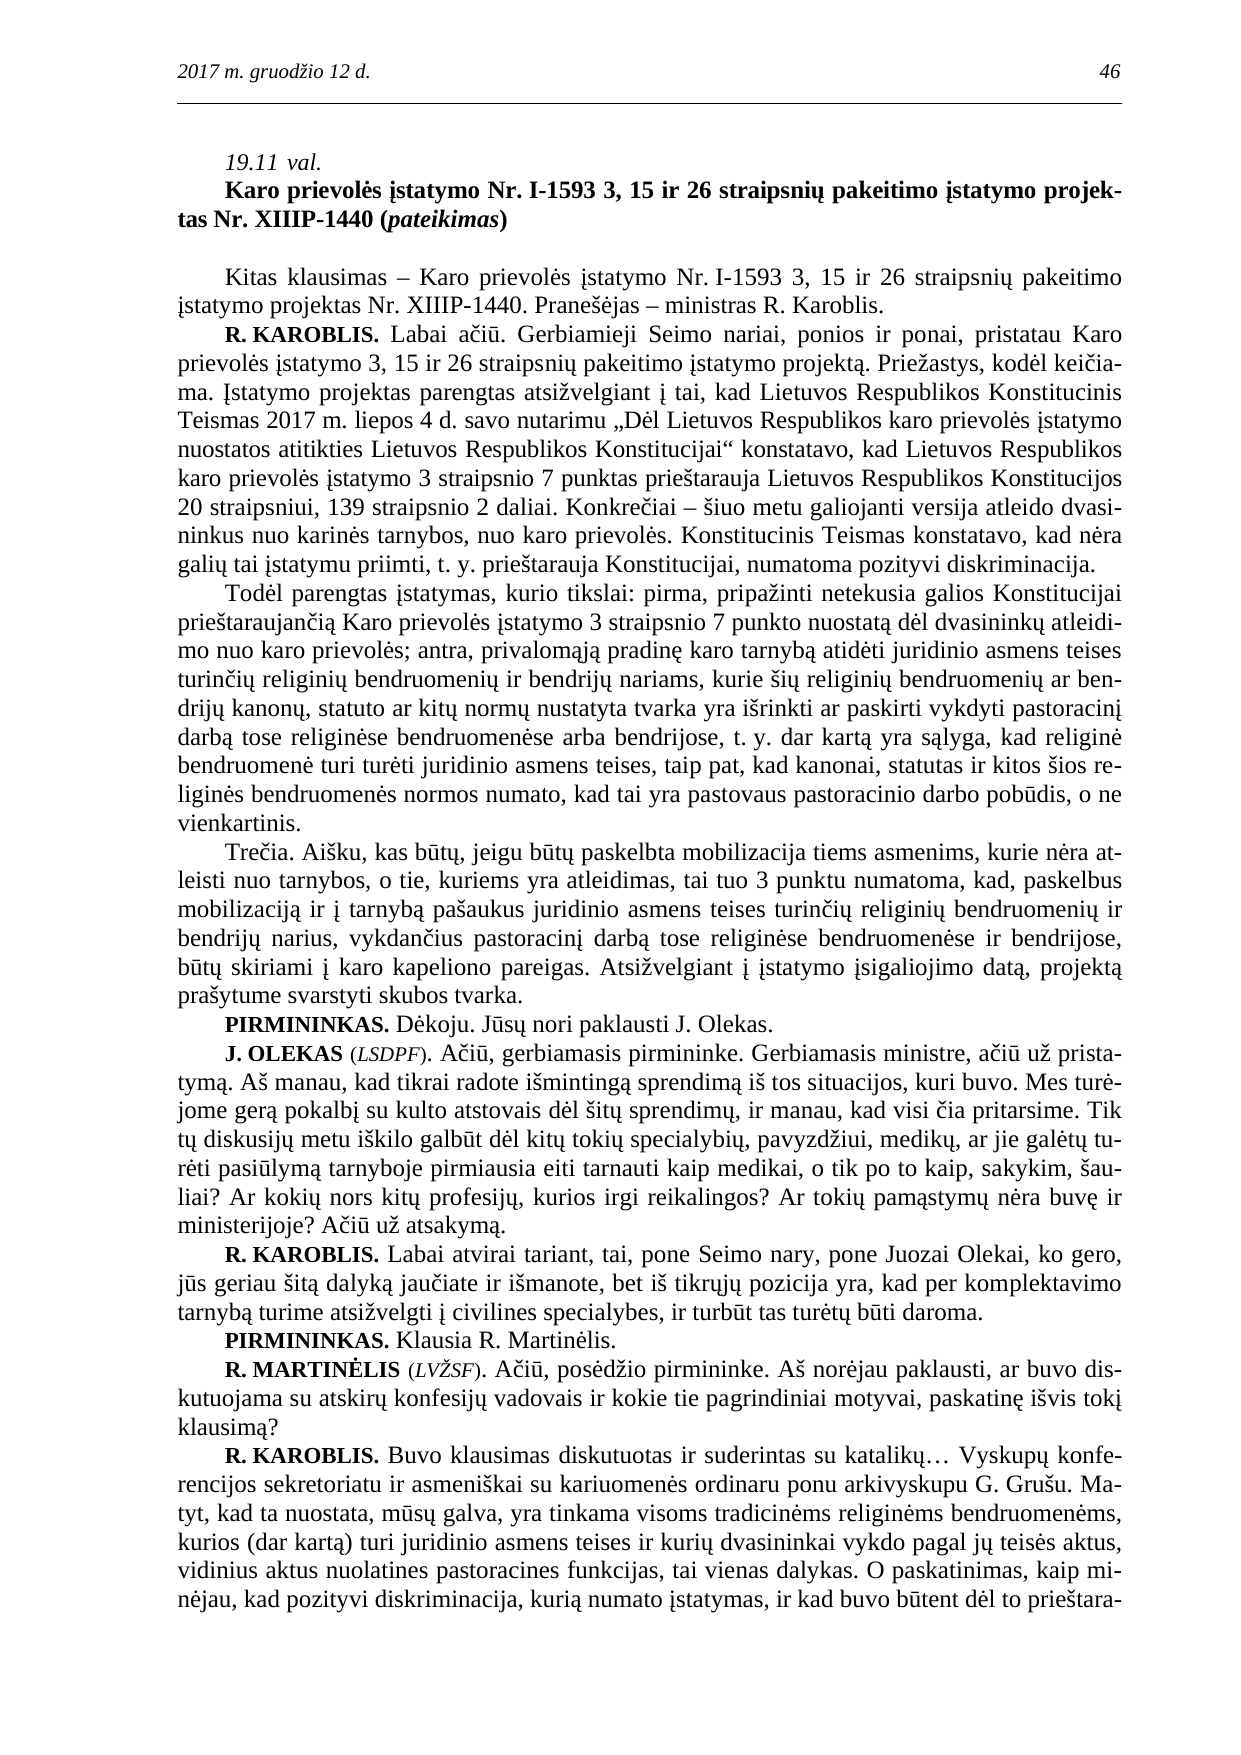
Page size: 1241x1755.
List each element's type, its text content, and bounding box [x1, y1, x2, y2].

text 19.11 val. [224, 148, 1122, 175]
text To­dėl pa­reng­tas įsta­ty­mas, ku­rio tiks­lai: pir­ma, pri­pa­žin­ti ne­te­ku­sia ga­lios Kon­sti­tu­ci­jai prieš­ta­rau­jan­čią Ka­ro prie­vo­lės įsta­ty­mo 3 straips­nio 7 punk­to nuo­sta­tą dėl dva­si­nin­kų at­lei­di­mo nuo ka­ro prie­vo­lės; an­tra, pri­va­lo­mą­ją pra­di­nę ka­ro tar­ny­bą ati­dė­ti ju­ri­di­nio as­mens tei­ses tu­rin­čių re­li­gi­nių ben­druo­me­nių ir ben­dri­jų na­riams, ku­rie šių re­li­gi­nių ben­druo­me­nių ar ben­dri­jų ka­no­nų, sta­tu­to ar ki­tų nor­mų nu­sta­ty­ta tvar­ka yra iš­rink­ti ar pa­skir­ti vyk­dy­ti pa­sto­ra­ci­nį dar­bą to­se re­li­gi­nė­se ben­druo­me­nė­se ar­ba ben­dri­jo­se, t. y. dar kar­tą yra są­ly­ga, kad re­li­gi­nė ben­druo­me­nė tu­ri tu­rė­ti ju­ri­di­nio as­mens tei­ses, taip pat, kad ka­no­nai, sta­tu­tas ir ki­tos šios re­li­gi­nės ben­druo­me­nės nor­mos nu­ma­to, kad tai yra pa­sto­vaus pa­sto­ra­ci­nio dar­bo po­bū­dis, o ne vien­kar­ti­nis. [177, 578, 1122, 837]
text R. KAROBLIS. Bu­vo klau­si­mas dis­ku­tuo­tas ir su­de­rin­tas su ka­ta­li­kų… Vys­ku­pų kon­fe­ren­ci­jos sek­re­to­ria­tu ir as­me­niš­kai su ka­riuo­me­nės or­di­na­ru po­nu ar­ki­vys­ku­pu G. Gru­šu. Ma­tyt, kad ta nuo­sta­ta, mū­sų gal­va, yra tin­ka­ma vi­soms tra­di­ci­nėms re­li­gi­nėms ben­druo­me­nėms, ku­rios (dar kar­tą) tu­ri ju­ri­di­nio as­mens tei­ses ir ku­rių dva­si­nin­kai vyk­do pa­gal jų tei­sės ak­tus, vi­di­nius ak­tus nuo­la­ti­nes pa­sto­ra­ci­nes funk­ci­jas, tai vie­nas da­ly­kas. O pa­ska­ti­ni­mas, kaip mi­nė­jau, kad po­zi­ty­vi dis­kri­mi­na­ci­ja, ku­rią nu­ma­to įsta­ty­mas, ir kad bu­vo bū­tent dėl to prieš­ta­ra­ [177, 1440, 1122, 1613]
text PIRMININKAS. Klau­sia R. Mar­ti­nė­lis. [177, 1325, 1122, 1354]
text R. MARTINĖLIS (LVŽSF). Ačiū, po­sė­džio pir­mi­nin­ke. Aš no­rė­jau pa­klaus­ti, ar bu­vo dis­ku­tuo­ja­ma su at­ski­rų kon­fe­si­jų va­do­vais ir ko­kie tie pa­grin­di­niai mo­ty­vai, pa­ska­ti­nę iš­vis to­kį klau­si­mą? [177, 1354, 1122, 1440]
text PIRMININKAS. Dė­ko­ju. Jū­sų no­ri pa­klaus­ti J. Ole­kas. [177, 1009, 1122, 1038]
text J. OLEKAS (LSDPF). Ačiū, ger­bia­ma­sis pir­mi­nin­ke. Ger­bia­ma­sis mi­nist­re, ačiū už pri­sta­ty­mą. Aš ma­nau, kad tik­rai ra­do­te iš­min­tin­gą spren­di­mą iš tos si­tu­a­ci­jos, ku­ri bu­vo. Mes tu­rė­jo­me ge­rą po­kal­bį su kul­to at­sto­vais dėl ši­tų spren­di­mų, ir ma­nau, kad vi­si čia pri­tar­si­me. Tik tų dis­ku­si­jų me­tu iš­ki­lo gal­būt dėl ki­tų to­kių spe­cia­ly­bių, pa­vyz­džiui, me­di­kų, ar jie ga­lė­tų tu­rė­ti pa­siū­ly­mą tar­ny­bo­je pir­miau­sia ei­ti tar­nau­ti kaip me­di­kai, o tik po to kaip, sa­ky­kim, šau­liai? Ar ko­kių nors ki­tų pro­fe­si­jų, ku­rios ir­gi rei­ka­lin­gos? Ar to­kių pa­mąs­ty­mų nė­ra bu­vę ir mi­nis­te­ri­jo­je? Ačiū už at­sa­ky­mą. [177, 1038, 1122, 1239]
text Ki­tas klau­si­mas – Ka­ro prie­vo­lės įsta­ty­mo Nr. I-1593 3, 15 ir 26 straips­nių pa­kei­ti­mo įsta­ty­mo pro­jek­tas Nr. XIIIP-1440. Pra­ne­šė­jas – mi­nist­ras R. Ka­rob­lis. [177, 262, 1122, 319]
text R. KAROBLIS. La­bai ačiū. Ger­bia­mie­ji Sei­mo na­riai, po­nios ir po­nai, pri­sta­tau Ka­ro prie­vo­lės įsta­ty­mo 3, 15 ir 26 straips­nių pa­kei­ti­mo įsta­ty­mo pro­jek­tą. Prie­žas­tys, ko­dėl kei­čia­ma. Įsta­ty­mo pro­jek­tas pa­reng­tas at­si­žvel­giant į tai, kad Lie­tu­vos Res­pub­li­kos Kon­sti­tu­ci­nis Teis­mas 2017 m. lie­pos 4 d. sa­vo nu­ta­ri­mu „Dėl Lie­tu­vos Res­pub­li­kos ka­ro prie­vo­lės įsta­ty­mo nuo­sta­tos ati­tik­ties Lie­tu­vos Res­pub­li­kos Kon­sti­tu­ci­jai“ kon­sta­ta­vo, kad Lie­tu­vos Res­pub­li­kos ka­ro prie­vo­lės įsta­ty­mo 3 straips­nio 7 punk­tas prieš­ta­rau­ja Lie­tu­vos Res­pub­li­kos Kon­sti­tu­ci­jos 20 straips­niui, 139 straips­nio 2 da­liai. Kon­kre­čiai – šiuo me­tu ga­lio­jan­ti ver­si­ja at­lei­do dva­si­nin­kus nuo ka­ri­nės tar­ny­bos, nuo ka­ro prie­vo­lės. Kon­sti­tu­ci­nis Teis­mas kon­sta­ta­vo, kad nė­ra ga­lių tai įsta­ty­mu pri­im­ti, t. y. prieš­ta­rau­ja Kon­sti­tu­ci­jai, nu­ma­to­ma po­zi­ty­vi dis­kri­mi­na­ci­ja. [177, 319, 1122, 578]
text Ka­ro prie­vo­lės įsta­ty­mo Nr. I-1593 3, 15 ir 26 straips­nių pa­kei­ti­mo įsta­ty­mo pro­jek­tas Nr. XIIIP-1440 (pa­tei­ki­mas) [177, 175, 1122, 233]
text Tre­čia. Aiš­ku, kas bū­tų, jei­gu bū­tų pa­skelb­ta mo­bi­li­za­ci­ja tiems as­me­nims, ku­rie nė­ra at­leis­ti nuo tar­ny­bos, o tie, ku­riems yra at­lei­di­mas, tai tuo 3 punk­tu nu­ma­to­ma, kad, pa­skel­bus mo­bi­li­za­ci­ją ir į tar­ny­bą pa­šau­kus ju­ri­di­nio as­mens tei­ses tu­rin­čių re­li­gi­nių ben­druo­me­nių ir ben­dri­jų na­rius, vyk­dan­čius pa­sto­ra­ci­nį dar­bą to­se re­li­gi­nė­se ben­druo­me­nė­se ir ben­dri­jo­se, bū­tų ski­ria­mi į ka­ro ka­pe­lio­no pa­rei­gas. At­si­žvel­giant į įsta­ty­mo įsi­ga­lio­ji­mo da­tą, pro­jek­tą pra­šy­tu­me svars­ty­ti sku­bos tvar­ka. [177, 837, 1122, 1009]
text R. KAROBLIS. La­bai at­vi­rai ta­riant, tai, po­ne Sei­mo na­ry, po­ne Juo­zai Ole­kai, ko ge­ro, jūs ge­riau ši­tą da­ly­ką jau­čia­te ir iš­ma­no­te, bet iš tik­rų­jų po­zi­ci­ja yra, kad per kom­plek­ta­vi­mo tar­ny­bą tu­ri­me at­si­žvelg­ti į ci­vi­li­nes spe­cia­ly­bes, ir tur­būt tas tu­rė­tų bū­ti da­ro­ma. [177, 1239, 1122, 1325]
